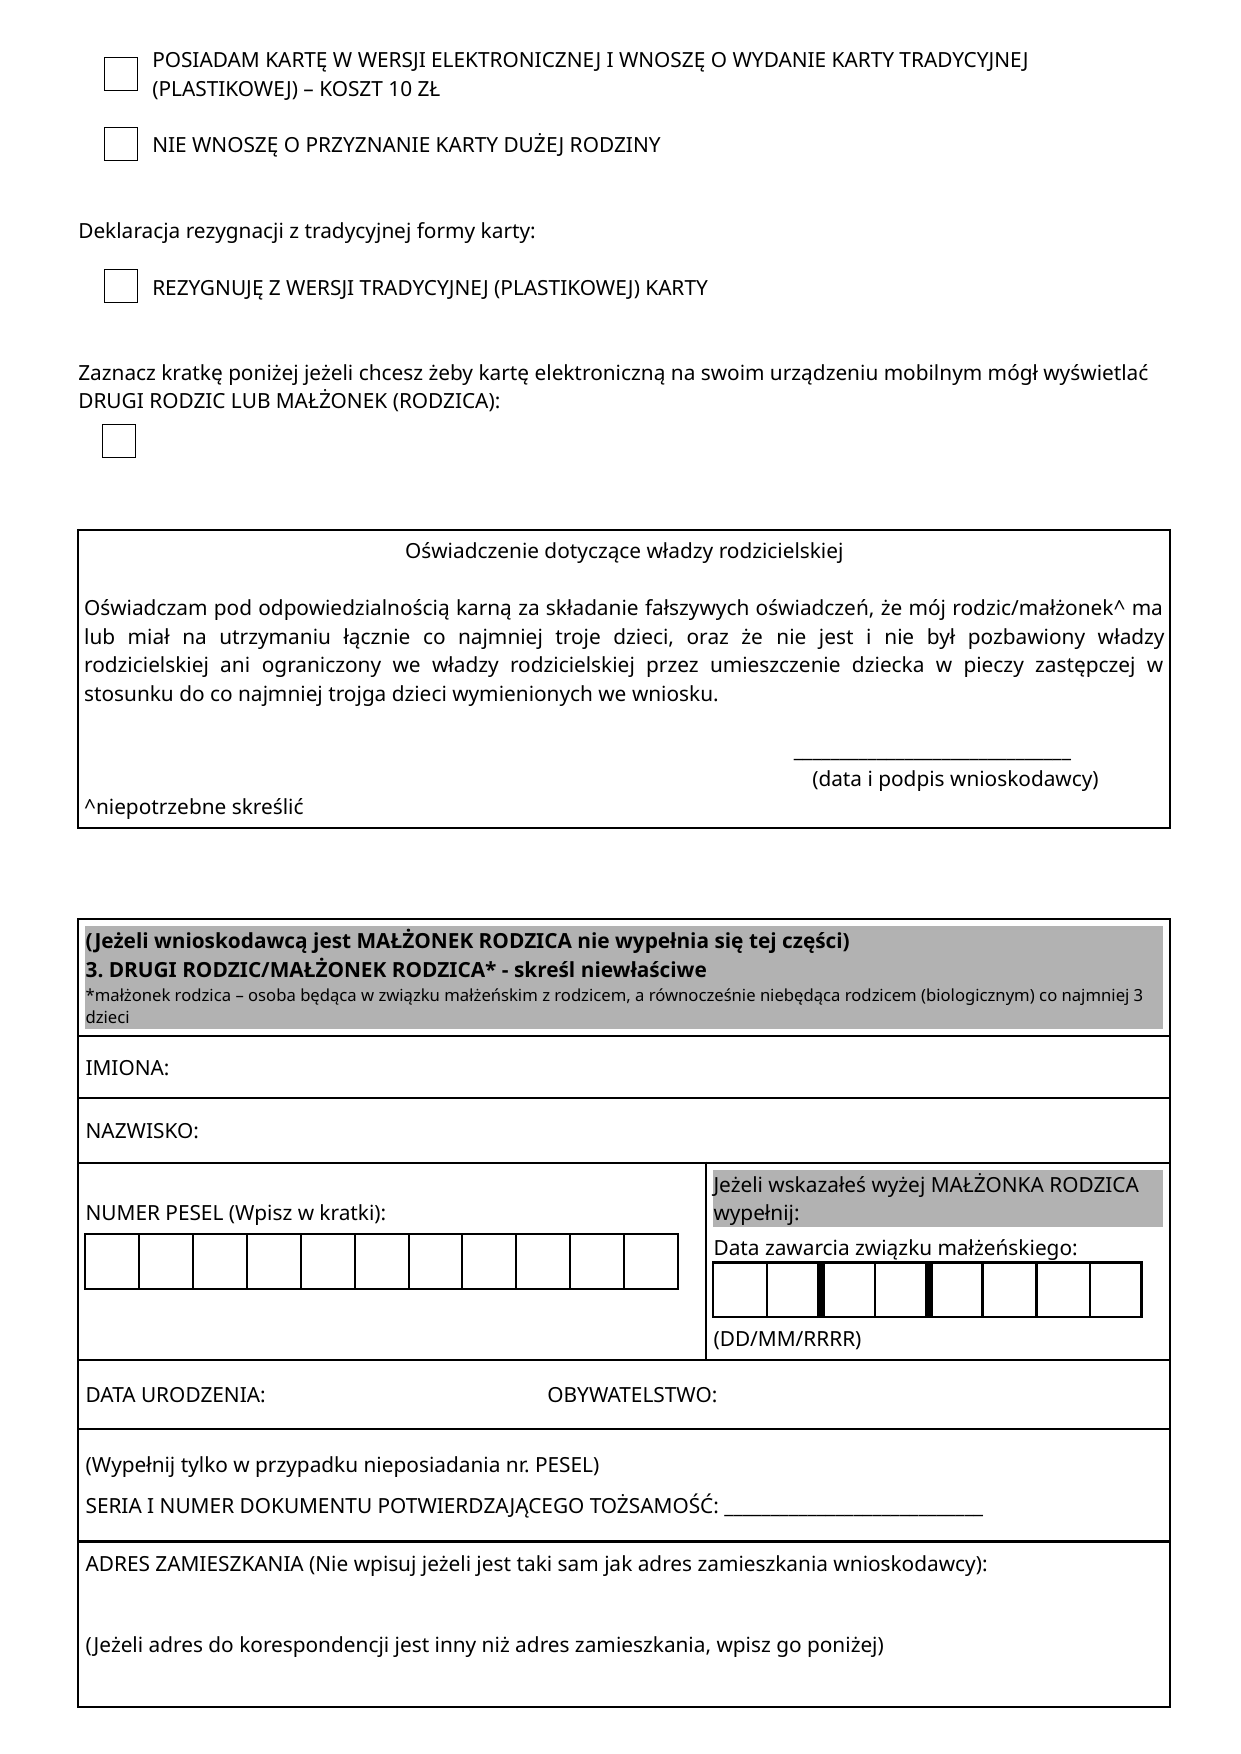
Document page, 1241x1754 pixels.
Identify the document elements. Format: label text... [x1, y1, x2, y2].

table_cell DATA URODZENIA: OBYWATELSTWO: [79, 1361, 1169, 1428]
table_header (Jeżeli wnioskodawcą jest MAŁŻONEK RODZICA nie wypełnia się tej części) 3. DRUGI RODZIC/MAŁŻONEK RODZICA* - skreśl niewłaściwe *małżonek rodzica – osoba będąca w związku małżeńskim z rodzicem, a równocześnie niebędąca rodzicem (biologicznym) co najmniej 3 dzieci [79, 920, 1169, 1035]
table_header [86, 1235, 138, 1288]
table_header [933, 1264, 981, 1316]
table_header [517, 1235, 569, 1288]
table_header [714, 1264, 766, 1316]
text POSIADAM KARTĘ W WERSJI ELEKTRONICZNEJ I WNOSZĘ O WYDANIE KARTY TRADYCYJNEJ (PLASTIKOWEJ) – KOSZT 10 ZŁ [78, 45, 1170, 102]
text REZYGNUJĘ Z WERSJI TRADYCYJNEJ (PLASTIKOWEJ) KARTY [138, 273, 1170, 301]
table_header [248, 1235, 300, 1288]
table_header [410, 1235, 461, 1288]
table_header [768, 1264, 817, 1316]
table_header [356, 1235, 408, 1288]
table_header [140, 1235, 192, 1288]
table_cell Jeżeli wskazałeś wyżej MAŁŻONKA RODZICA wypełnij: Data zawarcia związku małżeńskiego: (DD/MM/RRRR) [707, 1164, 1169, 1359]
table_header [1038, 1264, 1089, 1316]
table_header [625, 1235, 677, 1288]
table_header [302, 1235, 354, 1288]
table_header [984, 1264, 1035, 1316]
table_header [194, 1235, 246, 1288]
table_cell (Wypełnij tylko w przypadku nieposiadania nr. PESEL) SERIA I NUMER DOKUMENTU POTWIERDZAJĄCEGO TOŻSAMOŚĆ: ____________________________ [79, 1430, 1169, 1540]
table_header Oświadczenie dotyczące władzy rodzicielskiej Oświadczam pod odpowiedzialnością karną za składanie fałszywych oświadczeń, że mój rodzic/małżonek^ ma lub miał na utrzymaniu łącznie co najmniej troje dzieci, oraz że nie jest i nie był pozbawiony władzy rodzicielskiej ani ograniczony we władzy rodzicielskiej przez umieszczenie dziecka w pieczy zastępczej w stosunku do co najmniej trojga dzieci wymienionych we wniosku. ______________________________ (data i podpis wnioskodawcy) ^niepotrzebne skreślić [79, 531, 1169, 827]
table_header [1091, 1264, 1140, 1316]
table_cell NAZWISKO: [79, 1099, 1169, 1162]
table_header [825, 1264, 874, 1316]
text Deklaracja rezygnacji z tradycyjnej formy karty: [78, 216, 1170, 244]
table_cell IMIONA: [79, 1037, 1169, 1097]
table_header [571, 1235, 623, 1288]
text Zaznacz kratkę poniżej jeżeli chcesz żeby kartę elektroniczną na swoim urządzeniu mobilnym mógł wyświetlać DRUGI RODZIC LUB MAŁŻONEK (RODZICA): [78, 358, 1170, 415]
table_cell ADRES ZAMIESZKANIA (Nie wpisuj jeżeli jest taki sam jak adres zamieszkania wnioskodawcy): (Jeżeli adres do korespondencji jest inny niż adres zamieszkania, wpisz go poniżej) [79, 1543, 1169, 1706]
table_header [463, 1235, 515, 1288]
text NIE WNOSZĘ O PRZYZNANIE KARTY DUŻEJ RODZINY [138, 131, 1170, 159]
table_cell NUMER PESEL (Wpisz w kratki): [79, 1164, 705, 1359]
table_header [876, 1264, 925, 1316]
